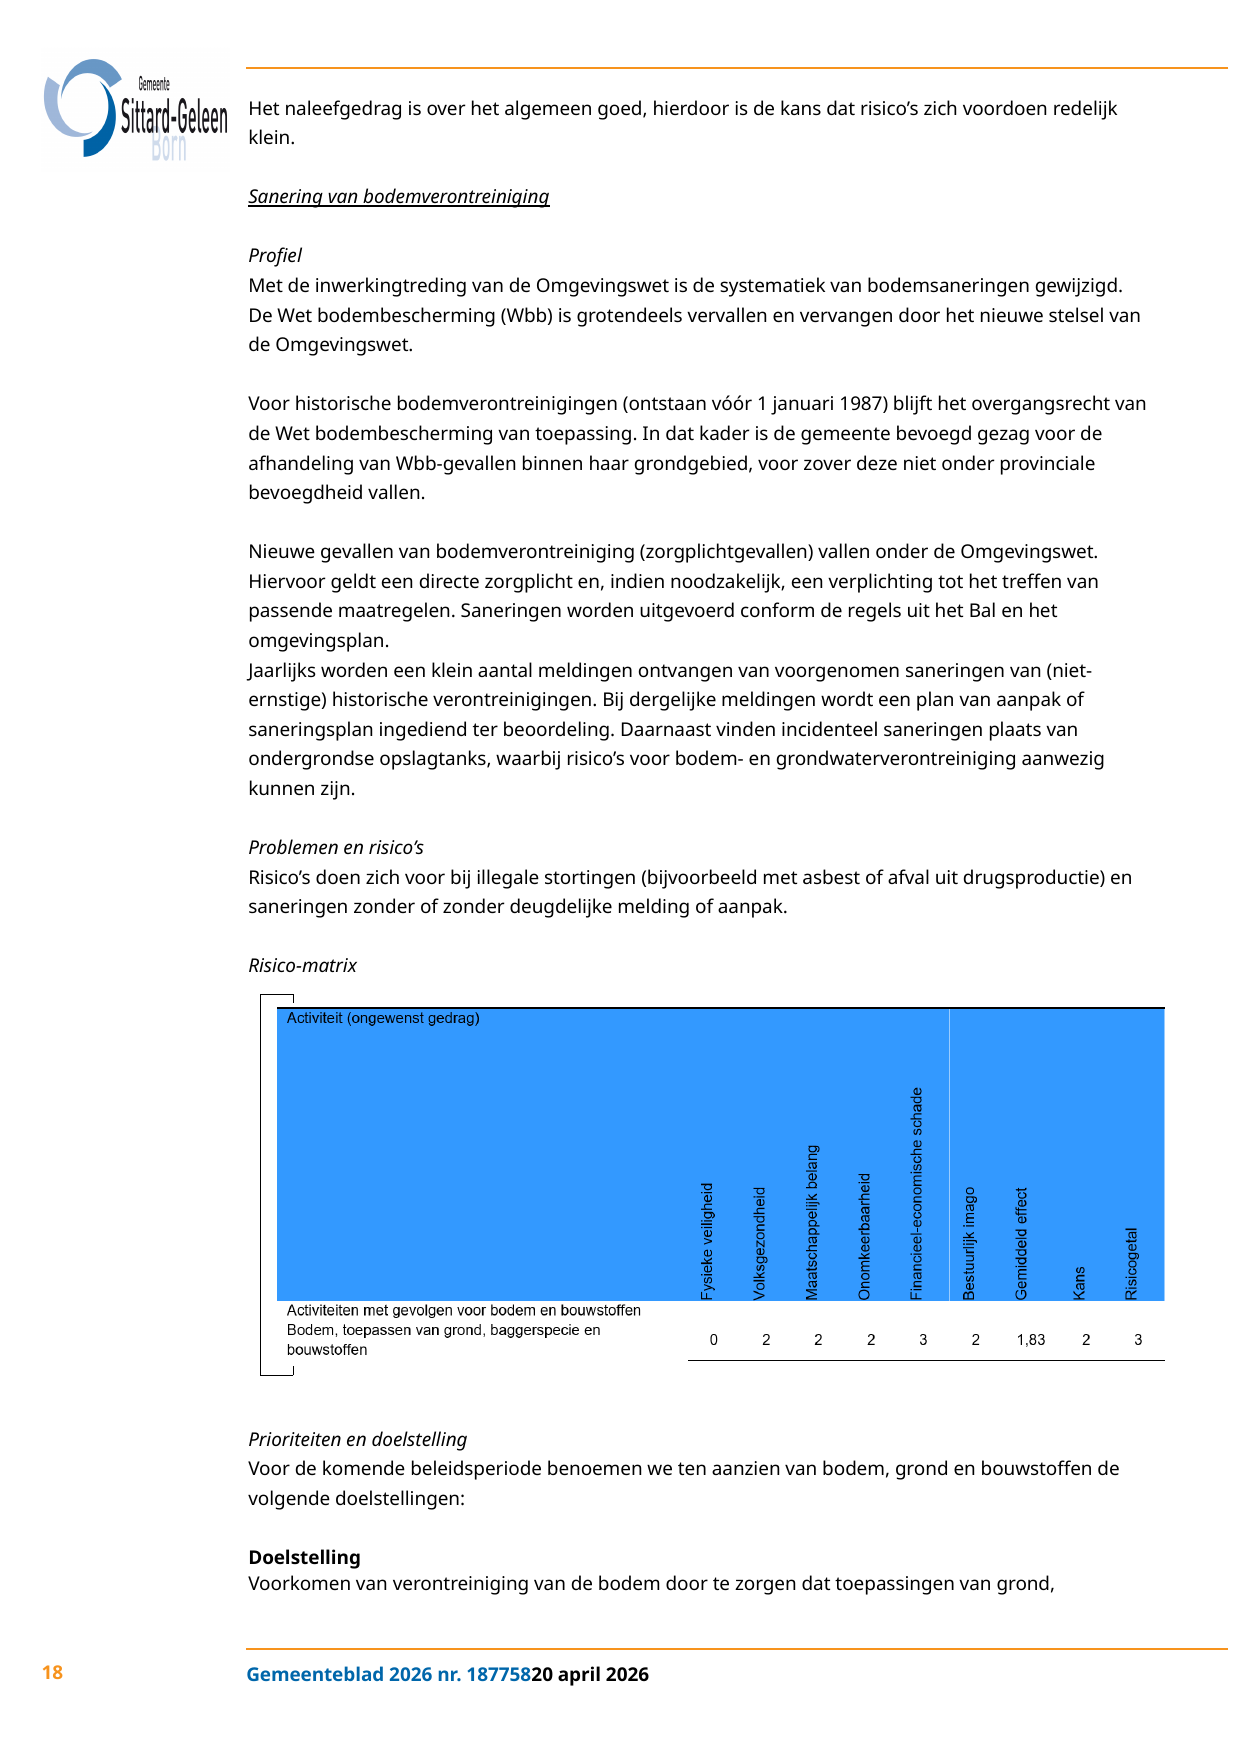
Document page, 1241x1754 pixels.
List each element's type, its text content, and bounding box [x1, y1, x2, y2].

text Het naleefgedrag is over het algemeen goed, hierdoor is de kans dat risico’s zich voordoen redelijk klein. [248, 95, 1152, 150]
text Nieuwe gevallen van bodemverontreiniging (zorgplichtgevallen) vallen onder de Omgevingswet. Hiervoor geldt een directe zorgplicht en, indien noodzakelijk, een verplichting tot het treffen van passende maatregelen. Saneringen worden uitgevoerd conform de regels uit het Bal en het omgevingsplan. [248, 538, 1152, 653]
text Met de inwerkingtreding van de Omgevingswet is de systematiek van bodemsaneringen gewijzigd. De Wet bodembescherming (Wbb) is grotendeels vervallen en vervangen door het nieuwe stelsel van de Omgevingswet. [248, 272, 1152, 357]
text Sanering van bodemverontreiniging [248, 183, 1152, 209]
text Prioriteiten en doelstelling [248, 1426, 1152, 1452]
text Risico’s doen zich voor bij illegale stortingen (bijvoorbeeld met asbest of afval uit drugsproductie) en saneringen zonder of zonder deugdelijke melding of aanpak. [248, 864, 1152, 919]
text Problemen en risico’s [248, 834, 1152, 860]
table_cell Voorkomen van verontreiniging van de bodem door te zorgen dat toepassingen van grond, [248, 1570, 1152, 1596]
picture [41, 47, 231, 172]
picture [268, 1003, 1173, 1366]
text Profiel [248, 243, 1152, 268]
text Voor historische bodemverontreinigingen (ontstaan vóór 1 januari 1987) blijft het overgangsrecht van de Wet bodembescherming van toepassing. In dat kader is de gemeente bevoegd gezag voor de afhandeling van Wbb-gevallen binnen haar grondgebied, voor zover deze niet onder provinciale bevoegdheid vallen. [248, 391, 1152, 505]
table_header Doelstelling [248, 1544, 1152, 1570]
text Voor de komende beleidsperiode benoemen we ten aanzien van bodem, grond en bouwstoffen de volgende doelstellingen: [248, 1455, 1152, 1511]
text Jaarlijks worden een klein aantal meldingen ontvangen van voorgenomen saneringen van (niet-ernstige) historische verontreinigingen. Bij dergelijke meldingen wordt een plan van aanpak of saneringsplan ingediend ter beoordeling. Daarnaast vinden incidenteel saneringen plaats van ondergrondse opslagtanks, waarbij risico’s voor bodem- en grondwaterverontreiniging aanwezig kunnen zijn. [248, 657, 1152, 801]
text Risico-matrix [248, 953, 1152, 978]
